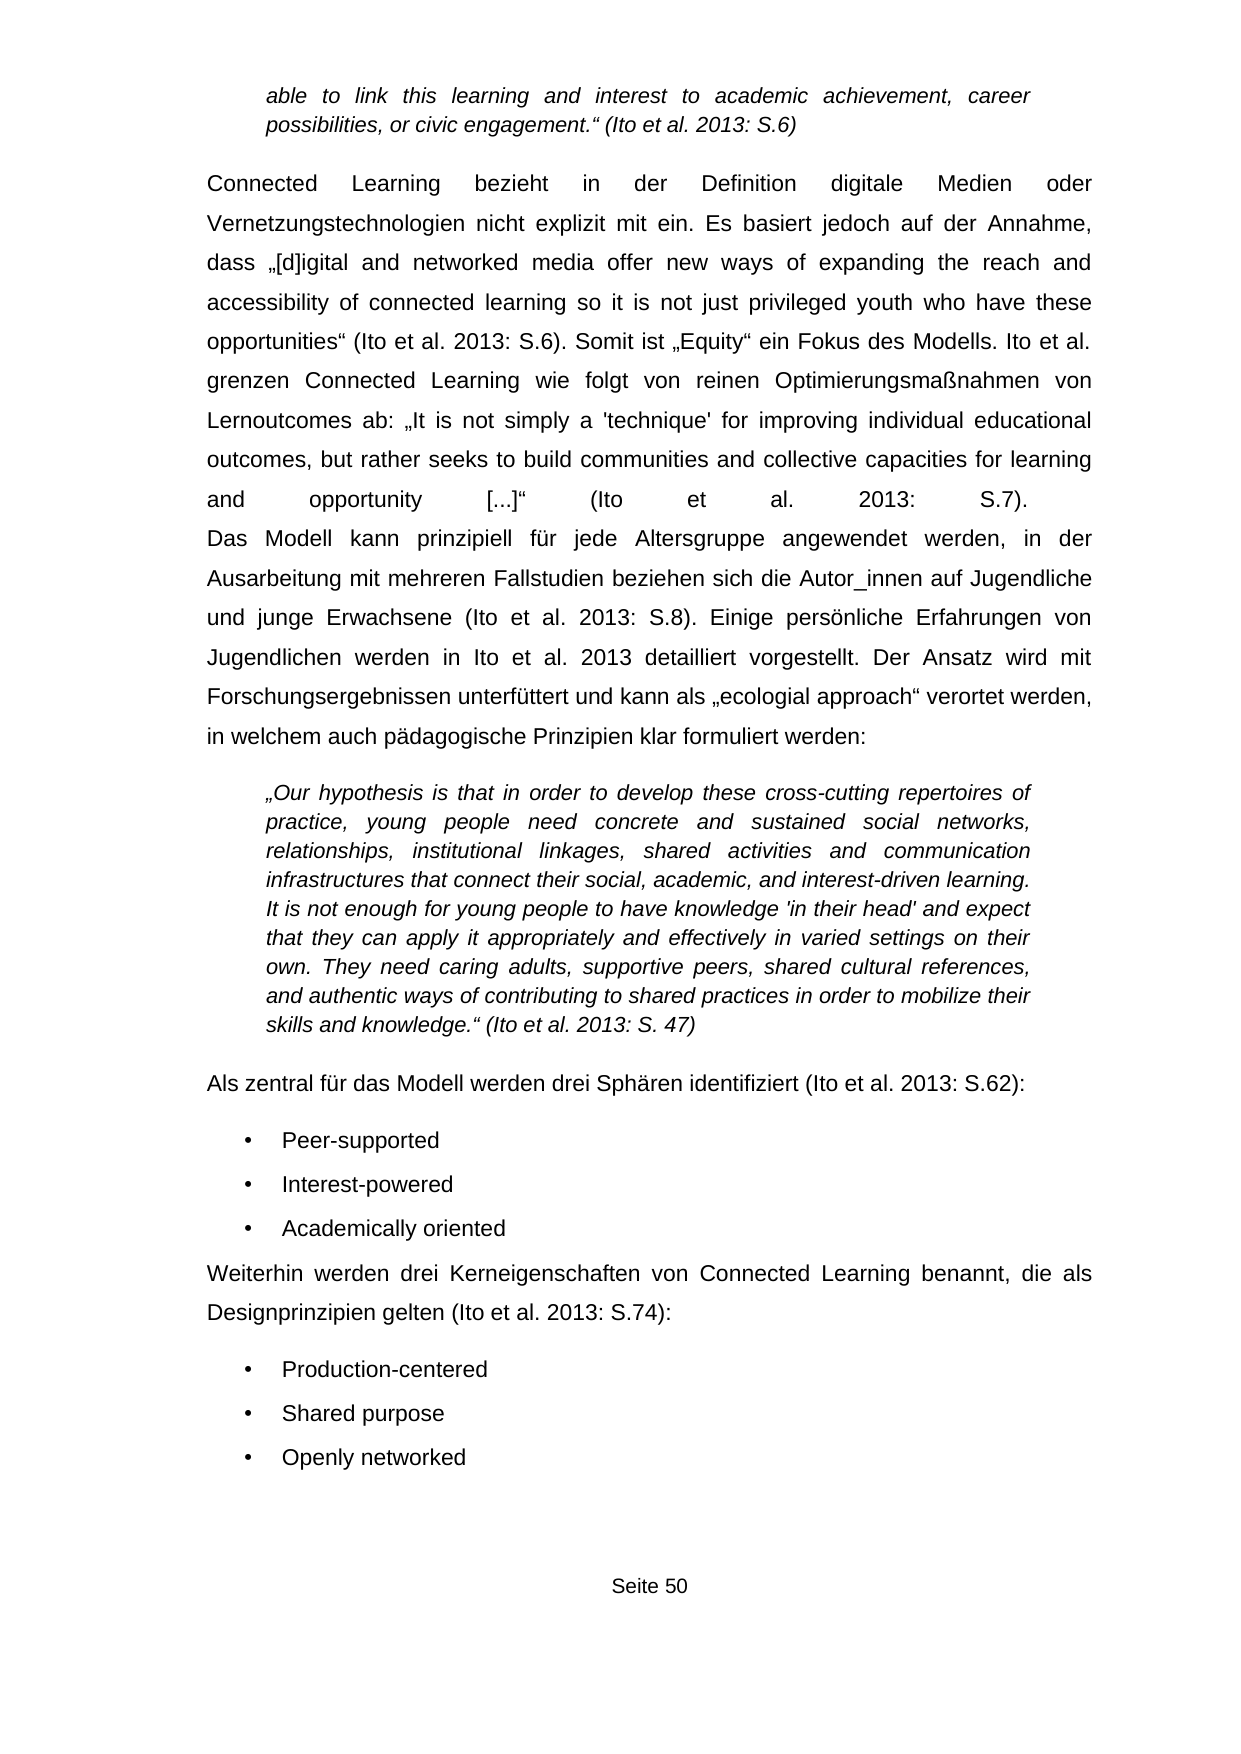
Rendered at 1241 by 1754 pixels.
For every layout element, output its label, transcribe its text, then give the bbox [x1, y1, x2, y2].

list Peer-supported [244, 1127, 1093, 1154]
list Openly networked [244, 1444, 1093, 1471]
text Weiterhin werden drei Kerneigenschaften von Connected Learning benannt, die als Designprinzipien gelten (Ito et al. 2013: S.74): [207, 1259, 1093, 1325]
text Connected Learning bezieht in der Definition digitale Medien oder Vernetzungstechnologien nicht explizit mit ein. Es basiert jedoch auf der Annahme, dass „[d]igital and networked media offer new ways of expanding the reach and accessibility of connected learning so it is not just privileged youth who have these opportunities“ (Ito et al. 2013: S.6). Somit ist „Equity“ ein Fokus des Modells. Ito et al. grenzen Connected Learning wie folgt von reinen Optimierungsmaßnahmen von Lernoutcomes ab: „It is not simply a 'technique' for improving individual educational outcomes, but rather seeks to build communities and collective capacities for learning and opportunity [...]“ (Ito et al. 2013: S.7). Das Modell kann prinzipiell für jede Altersgruppe angewendet werden, in der Ausarbeitung mit mehreren Fallstudien beziehen sich die Autor_innen auf Jugendliche und junge Erwachsene (Ito et al. 2013: S.8). Einige persönliche Erfahrungen von Jugendlichen werden in Ito et al. 2013 detailliert vorgestellt. Der Ansatz wird mit Forschungsergebnissen unterfüttert und kann als „ecologial approach“ verortet werden, in welchem auch pädagogische Prinzipien klar formuliert werden: [207, 170, 1093, 749]
list Interest-powered [244, 1171, 1093, 1198]
text able to link this learning and interest to academic achievement, career possibilities, or civic engagement.“ (Ito et al. 2013: S.6) [266, 83, 1033, 137]
list Shared purpose [244, 1400, 1093, 1427]
text „Our hypothesis is that in order to develop these cross-cutting repertoires of practice, young people need concrete and sustained social networks, relationships, institutional linkages, shared activities and communication infrastructures that connect their social, academic, and interest-driven learning. It is not enough for young people to have knowledge 'in their head' and expect that they can apply it appropriately and effectively in varied settings on their own. They need caring adults, supportive peers, shared cultural references, and authentic ways of contributing to shared practices in order to mobilize their skills and knowledge.“ (Ito et al. 2013: S. 47) [266, 780, 1033, 1037]
list Production-centered [244, 1356, 1093, 1382]
list Academically oriented [244, 1215, 1093, 1242]
text Als zentral für das Modell werden drei Sphären identifiziert (Ito et al. 2013: S.62): [207, 1070, 1093, 1096]
